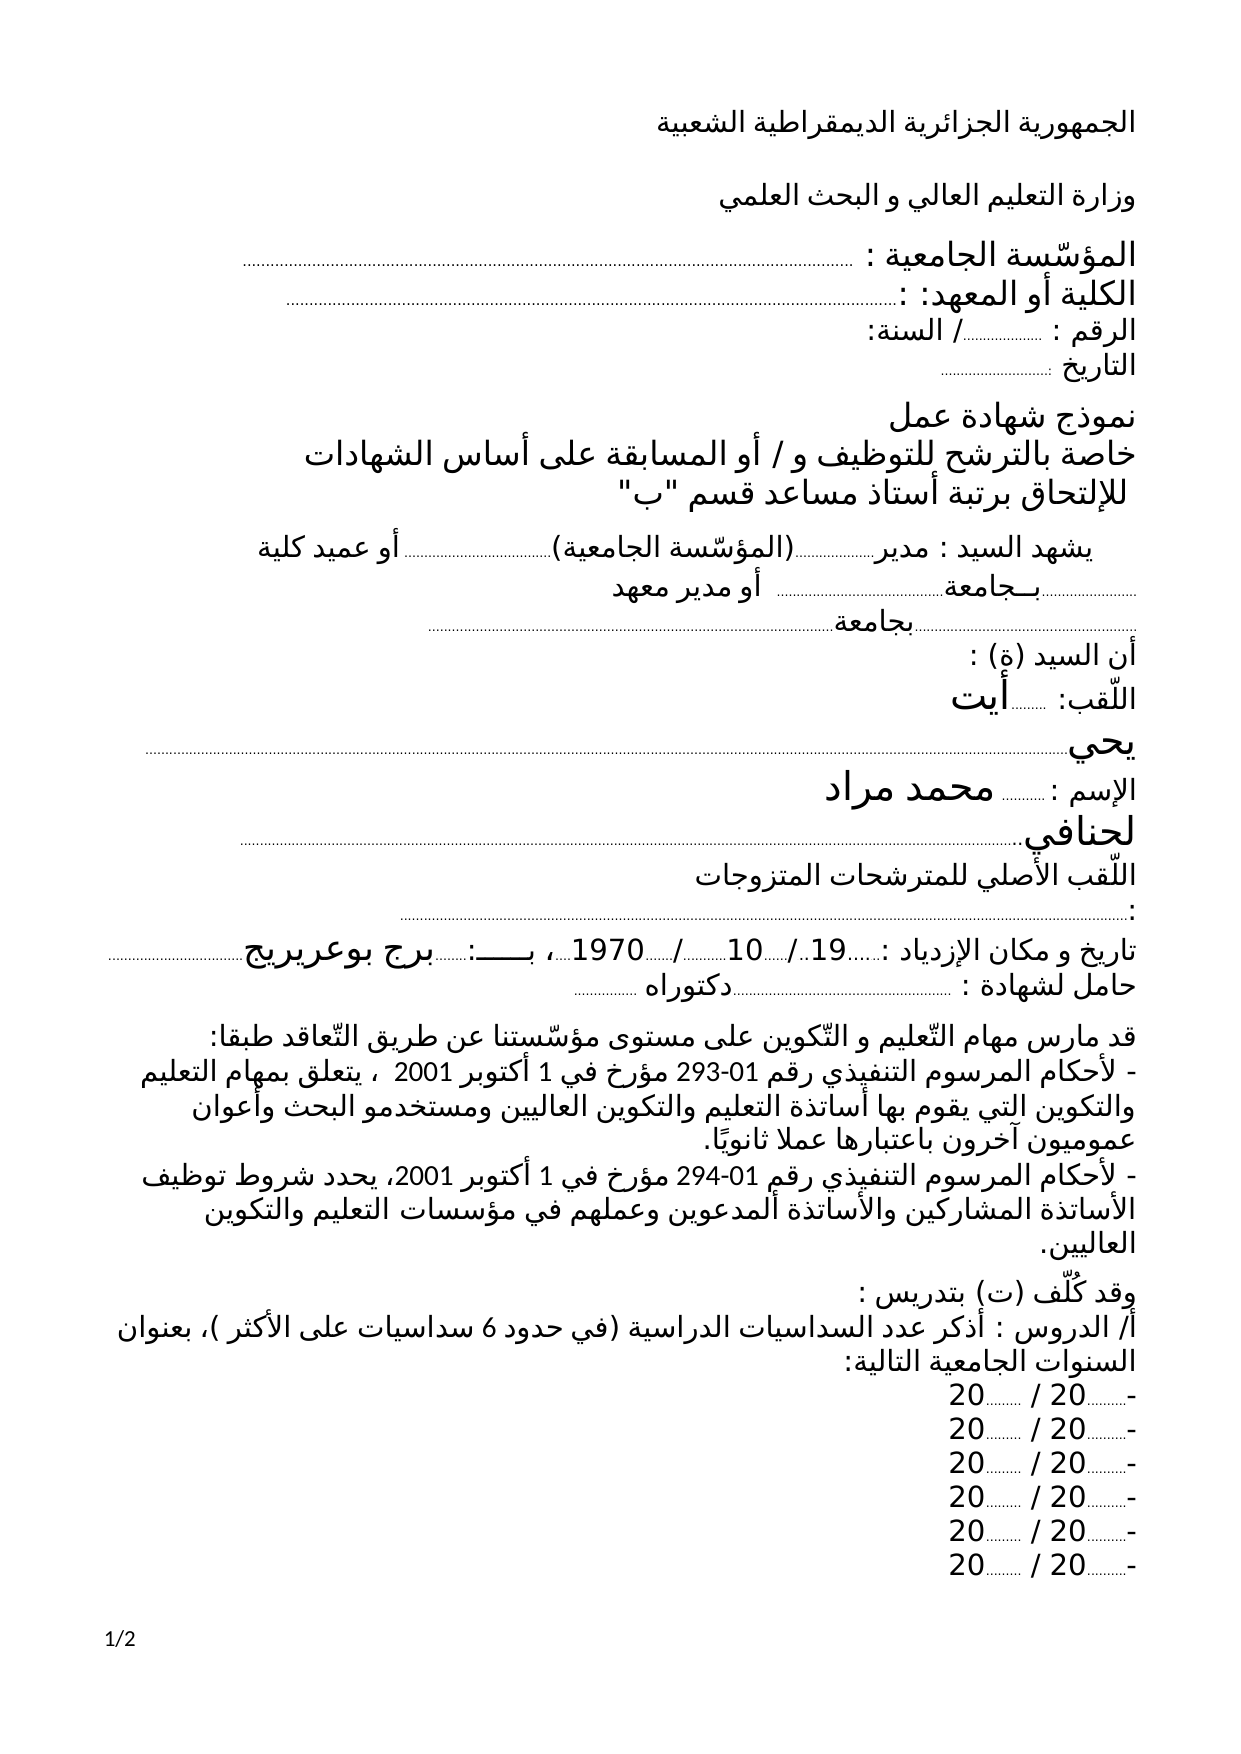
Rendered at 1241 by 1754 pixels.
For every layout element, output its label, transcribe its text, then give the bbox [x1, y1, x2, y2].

subtitle وزارة التعليم العالي و البحث العلمي [103, 177, 1137, 213]
text -..........20 / .........20 [103, 1514, 1137, 1548]
text أن السيد (ة) : [103, 638, 1137, 672]
text يشهد السيد : مدير....................(المؤسّسة الجامعية)..................................... أو عميد كلية ........................بــجامعة.......................................... أو مدير معهد ........................................................بجامعة...................................................................................................... [103, 527, 1137, 638]
text خاصة بالترشح للتوظيف و / أو المسابقة على أساس الشهادات [103, 434, 1137, 473]
text -..........20 / .........20 [103, 1548, 1137, 1582]
text نموذج شهادة عمل [103, 396, 1137, 434]
text حامل لشهادة : .......................................................دكتوراه ................ [103, 968, 1137, 1002]
text -..........20 / .........20 [103, 1447, 1137, 1481]
text للإلتحاق برتبة أستاذ مساعد قسم "ب" [103, 473, 1137, 512]
text الكلية أو المعهد: :.................................................................................................................................... [103, 274, 1137, 313]
subtitle الجمهورية الجزائرية الديمقراطية الشعبية [103, 104, 1137, 140]
text المؤسّسة الجامعية : .................................................................................................................................... [103, 235, 1137, 274]
text تاريخ و مكان الإزدياد :.......19..../......10.........../.......1970....، بــــــ:........برج بوعريريج.................................. [103, 927, 1137, 968]
text أ/ الدروس : أذكر عدد السداسيات الدراسية (في حدود 6 سداسيات على الأكثر )، بعنوان السنوات الجامعية التالية: [103, 1309, 1137, 1379]
text -..........20 / .........20 [103, 1413, 1137, 1447]
text وقد كُلّف (ت) بتدريس : [103, 1275, 1137, 1309]
text -..........20 / .........20 [103, 1481, 1137, 1514]
text الرقم : ..................../ السنة: التاريخ :........................... [103, 313, 1137, 382]
text اللّقب: .........أيت يحي........................................................................................................................................................................................................................................ [103, 672, 1137, 763]
text - لأحكام المرسوم التنفيذي رقم 01-293 مؤرخ في 1 أكتوبر 2001 ، يتعلق بمهام التعليم والتكوين التي يقوم بها أساتذة التعليم والتكوين العاليين ومستخدمو البحث وأعوان عموميون آخرون باعتبارها عملا ثانويًا. [103, 1053, 1137, 1157]
text -..........20 / .........20 [103, 1379, 1137, 1413]
text اللّقب الأصلي للمترشحات المتزوجات :....................................................................................................................................................................................... [103, 854, 1137, 927]
text - لأحكام المرسوم التنفيذي رقم 01-294 مؤرخ في 1 أكتوبر 2001، يحدد شروط توظيف الأساتذة المشاركين والأساتذة ألمدعوين وعملهم في مؤسسات التعليم والتكوين العاليين. [103, 1157, 1137, 1261]
text قد مارس مهام التّعليم و التّكوين على مستوى مؤسّستنا عن طريق التّعاقد طبقا: [103, 1019, 1137, 1053]
text الإسم : ........... محمد مراد لحنافي..................................................................................................................................................................................................... [103, 763, 1137, 854]
